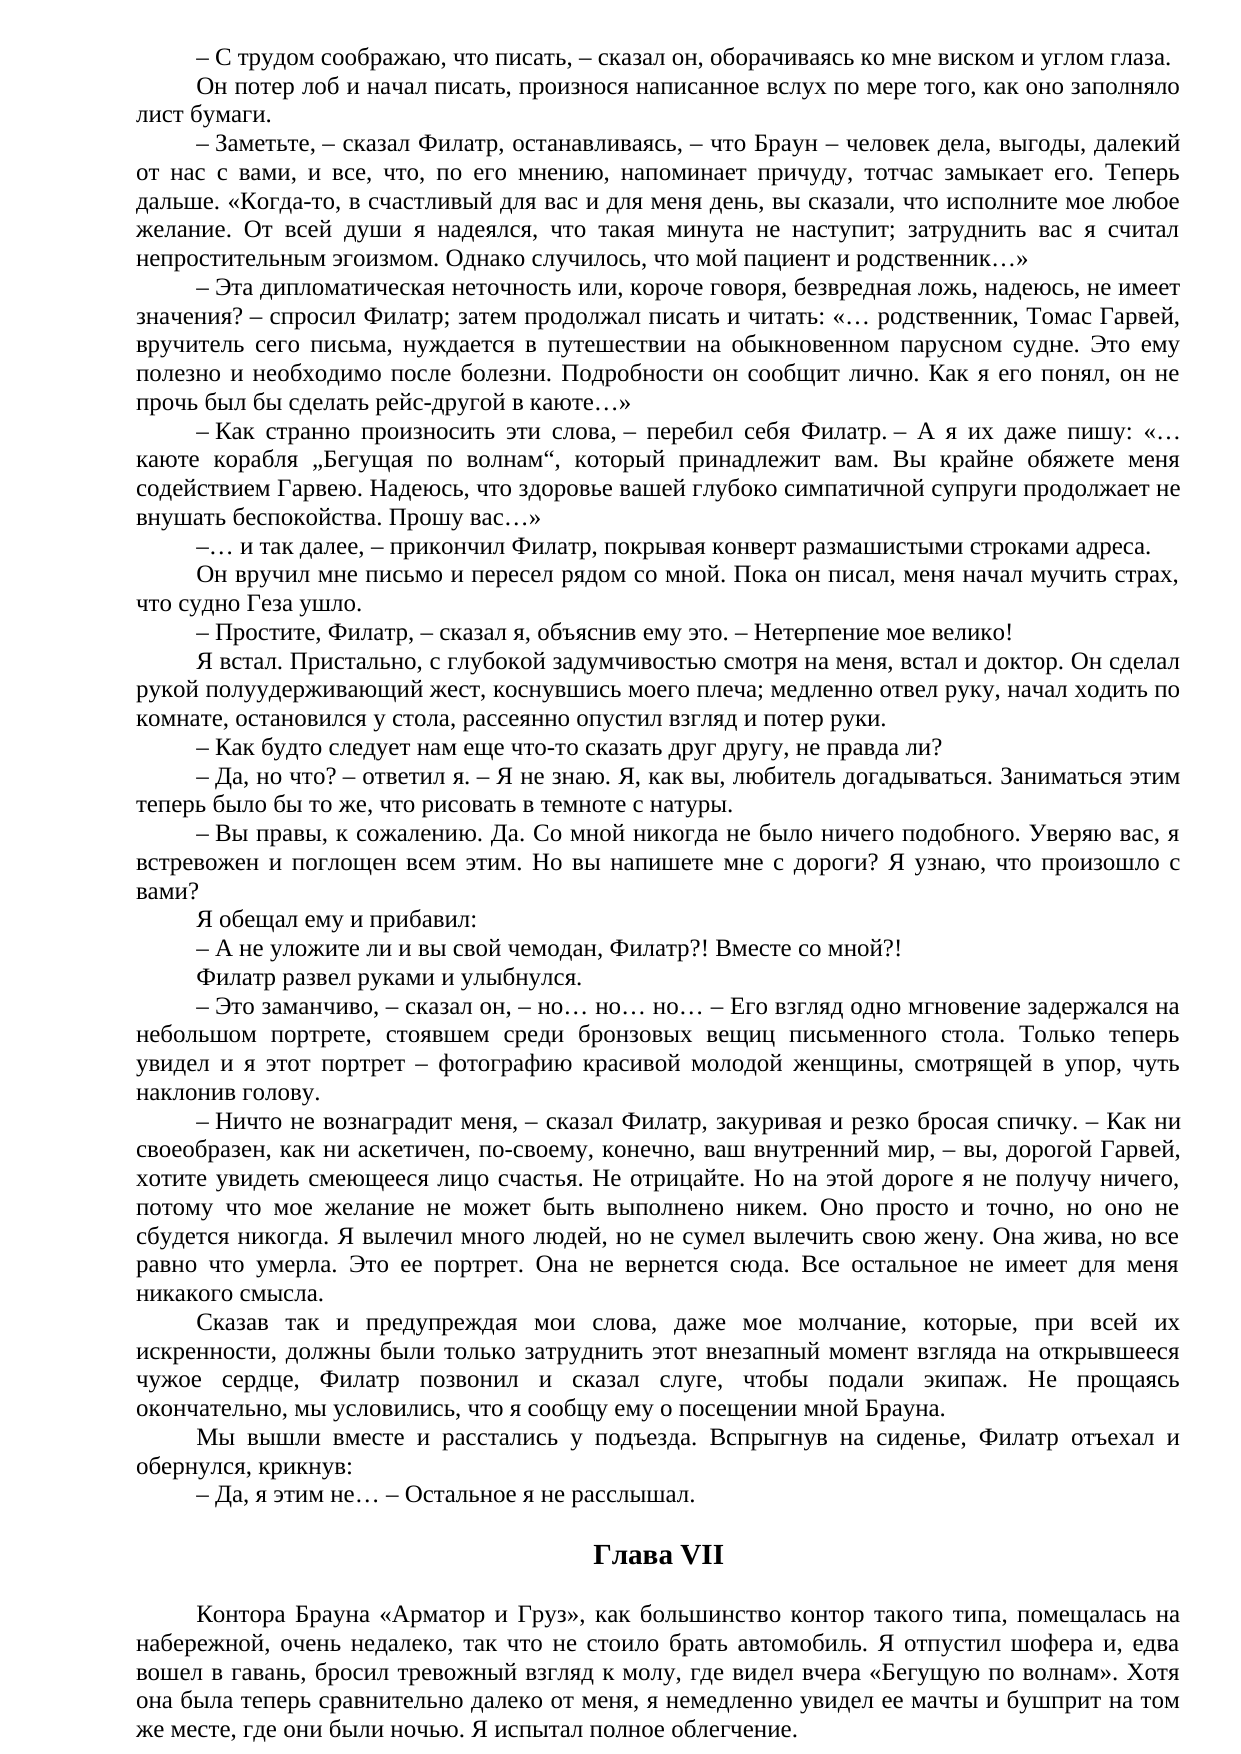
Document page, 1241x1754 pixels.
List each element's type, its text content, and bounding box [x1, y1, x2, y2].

text Я обещал ему и прибавил: [136, 904, 1181, 933]
text –… и так далее, – прикончил Филатр, покрывая конверт размашистыми строками адреса. [136, 531, 1181, 559]
text Я встал. Пристально, с глубокой задумчивостью смотря на меня, встал и доктор. Он сделал рукой полуудерживающий жест, коснувшись моего плеча; медленно отвел руку, начал ходить по комнате, остановился у стола, рассеянно опустил взгляд и потер руки. [136, 646, 1181, 732]
text – Как будто следует нам еще что-то сказать друг другу, не правда ли? [136, 732, 1181, 761]
text Филатр развел руками и улыбнулся. [136, 962, 1181, 991]
text – Эта дипломатическая неточность или, короче говоря, безвредная ложь, надеюсь, не имеет значения? – спросил Филатр; затем продолжал писать и читать: «… родственник, Томас Гарвей, вручитель сего письма, нуждается в путешествии на обыкновенном парусном судне. Это ему полезно и необходимо после болезни. Подробности он сообщит лично. Как я его понял, он не прочь был бы сделать рейс-другой в каюте…» [136, 272, 1181, 416]
text Контора Брауна «Арматор и Груз», как большинство контор такого типа, помещалась на набережной, очень недалеко, так что не стоило брать автомобиль. Я отпустил шофера и, едва вошел в гавань, бросил тревожный взгляд к молу, где видел вчера «Бегущую по волнам». Хотя она была теперь сравнительно далеко от меня, я немедленно увидел ее мачты и бушприт на том же месте, где они были ночью. Я испытал полное облегчение. [136, 1599, 1181, 1743]
text – Это заманчиво, – сказал он, – но… но… но… – Его взгляд одно мгновение задержался на небольшом портрете, стоявшем среди бронзовых вещиц письменного стола. Только теперь увидел и я этот портрет – фотографию красивой молодой женщины, смотрящей в упор, чуть наклонив голову. [136, 991, 1181, 1106]
subtitle Глава VII [136, 1537, 1181, 1571]
text – Да, но что? – ответил я. – Я не знаю. Я, как вы, любитель догадываться. Заниматься этим теперь было бы то же, что рисовать в темноте с натуры. [136, 761, 1181, 818]
text Мы вышли вместе и расстались у подъезда. Вспрыгнув на сиденье, Филатр отъехал и обернулся, крикнув: [136, 1422, 1181, 1479]
text – Как странно произносить эти слова, – перебил себя Филатр. – А я их даже пишу: «… каюте корабля „Бегущая по волнам“, который принадлежит вам. Вы крайне обяжете меня содействием Гарвею. Надеюсь, что здоровье вашей глубоко симпатичной супруги продолжает не внушать беспокойства. Прошу вас…» [136, 416, 1181, 531]
text Сказав так и предупреждая мои слова, даже мое молчание, которые, при всей их искренности, должны были только затруднить этот внезапный момент взгляда на открывшееся чужое сердце, Филатр позвонил и сказал слуге, чтобы подали экипаж. Не прощаясь окончательно, мы условились, что я сообщу ему о посещении мной Брауна. [136, 1307, 1181, 1422]
text – А не уложите ли и вы свой чемодан, Филатр?! Вместе со мной?! [136, 933, 1181, 962]
text – С трудом соображаю, что писать, – сказал он, оборачиваясь ко мне виском и углом глаза. [136, 42, 1181, 71]
text – Заметьте, – сказал Филатр, останавливаясь, – что Браун – человек дела, выгоды, далекий от нас с вами, и все, что, по его мнению, напоминает причуду, тотчас замыкает его. Теперь дальше. «Когда-то, в счастливый для вас и для меня день, вы сказали, что исполните мое любое желание. От всей души я надеялся, что такая минута не наступит; затруднить вас я считал непростительным эгоизмом. Однако случилось, что мой пациент и родственник…» [136, 128, 1181, 272]
text – Вы правы, к сожалению. Да. Со мной никогда не было ничего подобного. Уверяю вас, я встревожен и поглощен всем этим. Но вы напишете мне с дороги? Я узнаю, что произошло с вами? [136, 818, 1181, 904]
text – Да, я этим не… – Остальное я не расслышал. [136, 1479, 1181, 1508]
text – Ничто не вознаградит меня, – сказал Филатр, закуривая и резко бросая спичку. – Как ни своеобразен, как ни аскетичен, по-своему, конечно, ваш внутренний мир, – вы, дорогой Гарвей, хотите увидеть смеющееся лицо счастья. Не отрицайте. Но на этой дороге я не получу ничего, потому что мое желание не может быть выполнено никем. Оно просто и точно, но оно не сбудется никогда. Я вылечил много людей, но не сумел вылечить свою жену. Она жива, но все равно что умерла. Это ее портрет. Она не вернется сюда. Все остальное не имеет для меня никакого смысла. [136, 1106, 1181, 1307]
text – Простите, Филатр, – сказал я, объяснив ему это. – Нетерпение мое велико! [136, 617, 1181, 646]
text Он потер лоб и начал писать, произнося написанное вслух по мере того, как оно заполняло лист бумаги. [136, 71, 1181, 128]
text Он вручил мне письмо и пересел рядом со мной. Пока он писал, меня начал мучить страх, что судно Геза ушло. [136, 559, 1181, 617]
